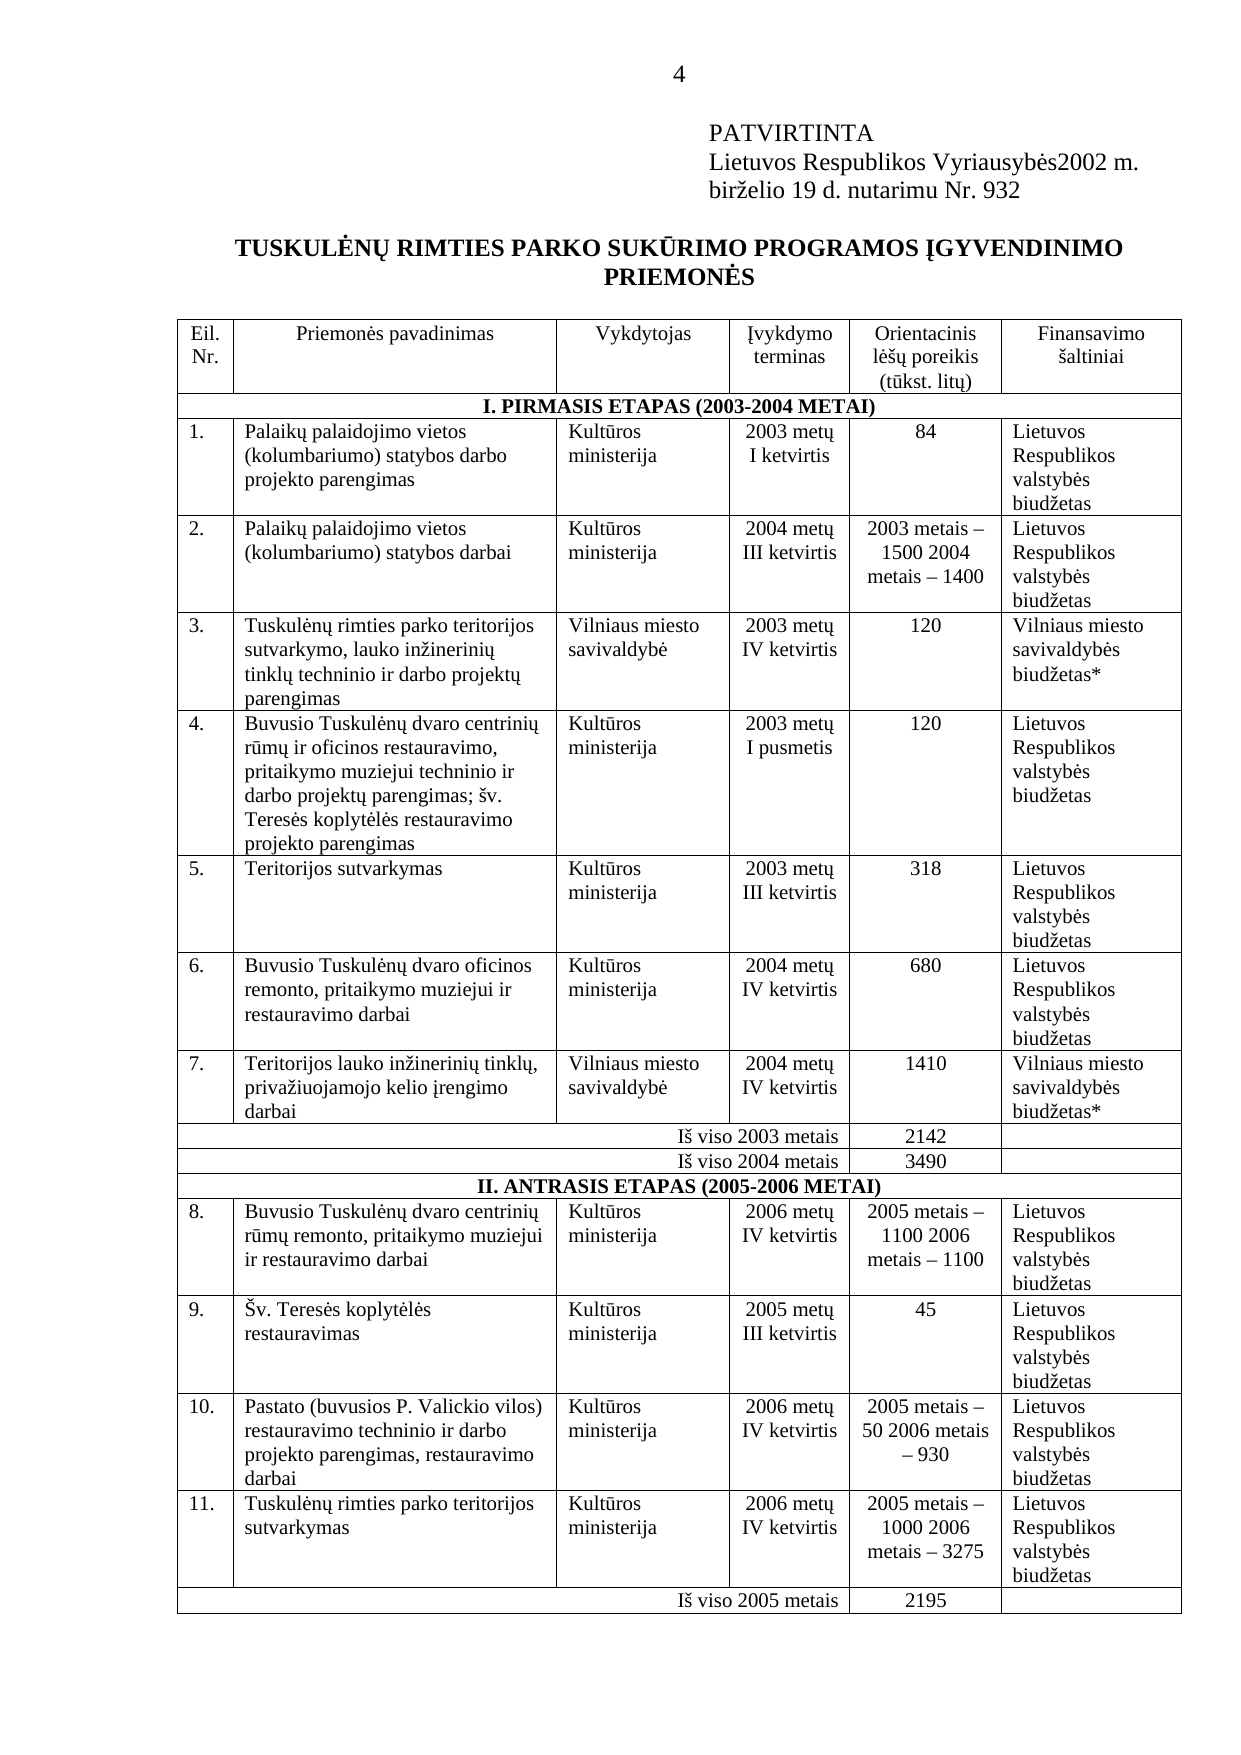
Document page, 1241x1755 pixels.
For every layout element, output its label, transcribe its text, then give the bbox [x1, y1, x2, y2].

table_cell Vilniaus miesto savivaldybė [557, 1051, 729, 1123]
table_cell 4. [178, 711, 233, 855]
table_cell Kultūros ministerija [557, 953, 729, 1049]
table_cell Kultūros ministerija [557, 1296, 729, 1393]
table_cell Iš viso 2005 metais [178, 1588, 849, 1612]
table_cell 2006 metų IV ketvirtis [730, 1491, 849, 1587]
table_header Vykdytojas [557, 320, 729, 393]
table_cell 1. [178, 419, 233, 515]
table_cell 84 [850, 419, 1001, 515]
table_cell 11. [178, 1491, 233, 1587]
table_cell Palaikų palaidojimo vietos (kolumbariumo) statybos darbo projekto parengimas [234, 419, 556, 515]
table_cell Lietuvos Respublikos valstybės biudžetas [1002, 419, 1181, 515]
table_cell 2004 metų IV ketvirtis [730, 953, 849, 1049]
table_cell 318 [850, 856, 1001, 952]
table_cell I. PIRMASIS ETAPAS (2003-2004 METAI) [178, 394, 1181, 418]
table_cell Pastato (buvusios P. Valickio vilos) restauravimo techninio ir darbo projekto parengimas, restauravimo darbai [234, 1394, 556, 1490]
table_cell [1002, 1588, 1181, 1612]
table_cell Vilniaus miesto savivaldybės biudžetas* [1002, 613, 1181, 709]
table_cell 2006 metų IV ketvirtis [730, 1199, 849, 1295]
table_cell Kultūros ministerija [557, 1394, 729, 1490]
table_header Orientacinis lėšų poreikis (tūkst. litų) [850, 320, 1001, 393]
table_cell Kultūros ministerija [557, 711, 729, 855]
table_cell 3. [178, 613, 233, 709]
table_cell Tuskulėnų rimties parko teritorijos sutvarkymo, lauko inžinerinių tinklų techninio ir darbo projektų parengimas [234, 613, 556, 709]
table_cell Šv. Teresės koplytėlės restauravimas [234, 1296, 556, 1393]
table_cell Lietuvos Respublikos valstybės biudžetas [1002, 711, 1181, 855]
table_cell 2006 metų IV ketvirtis [730, 1394, 849, 1490]
table_cell 2003 metų IV ketvirtis [730, 613, 849, 709]
table_cell Kultūros ministerija [557, 419, 729, 515]
text TUSKULĖNŲ RIMTIES PARKO SUKŪRIMO PROGRAMOS ĮGYVENDINIMO PRIEMONĖS [177, 233, 1181, 291]
table_cell 10. [178, 1394, 233, 1490]
table_cell Lietuvos Respublikos valstybės biudžetas [1002, 1199, 1181, 1295]
table_cell 2. [178, 516, 233, 612]
table_cell 2004 metų III ketvirtis [730, 516, 849, 612]
table_cell 2003 metais – 1500 2004 metais – 1400 [850, 516, 1001, 612]
table_header Priemonės pavadinimas [234, 320, 556, 393]
table_cell 2005 metais – 50 2006 metais – 930 [850, 1394, 1001, 1490]
text birželio 19 d. nutarimu Nr. 932 [177, 176, 1181, 204]
table_cell Lietuvos Respublikos valstybės biudžetas [1002, 1491, 1181, 1587]
table_cell 680 [850, 953, 1001, 1049]
table_cell 6. [178, 953, 233, 1049]
table_cell Kultūros ministerija [557, 856, 729, 952]
table_cell 5. [178, 856, 233, 952]
table_header Įvykdymo terminas [730, 320, 849, 393]
table_cell Iš viso 2004 metais [178, 1149, 849, 1173]
table_cell 2003 metų I ketvirtis [730, 419, 849, 515]
text Lietuvos Respublikos Vyriausybės2002 m. [177, 147, 1181, 176]
table_cell Palaikų palaidojimo vietos (kolumbariumo) statybos darbai [234, 516, 556, 612]
table_cell 3490 [850, 1149, 1001, 1173]
table_header Finansavimo šaltiniai [1002, 320, 1181, 393]
table_cell Teritorijos lauko inžinerinių tinklų, privažiuojamojo kelio įrengimo darbai [234, 1051, 556, 1123]
table_header Eil. Nr. [178, 320, 233, 393]
table_cell 8. [178, 1199, 233, 1295]
text PATVIRTINTA [177, 118, 1181, 147]
table_cell Tuskulėnų rimties parko teritorijos sutvarkymas [234, 1491, 556, 1587]
table_cell Lietuvos Respublikos valstybės biudžetas [1002, 1394, 1181, 1490]
table_cell Vilniaus miesto savivaldybė [557, 613, 729, 709]
table_cell Buvusio Tuskulėnų dvaro centrinių rūmų remonto, pritaikymo muziejui ir restauravimo darbai [234, 1199, 556, 1295]
table_cell 2142 [850, 1124, 1001, 1148]
table_cell 2005 metų III ketvirtis [730, 1296, 849, 1393]
table_cell 2005 metais – 1000 2006 metais – 3275 [850, 1491, 1001, 1587]
table_cell [1002, 1124, 1181, 1148]
table_cell Iš viso 2003 metais [178, 1124, 849, 1148]
table_cell II. ANTRASIS ETAPAS (2005-2006 METAI) [178, 1174, 1181, 1198]
table_cell 2003 metų I pusmetis [730, 711, 849, 855]
table_cell Teritorijos sutvarkymas [234, 856, 556, 952]
table_cell 2004 metų IV ketvirtis [730, 1051, 849, 1123]
table_cell Lietuvos Respublikos valstybės biudžetas [1002, 953, 1181, 1049]
table_cell 9. [178, 1296, 233, 1393]
table_cell 120 [850, 613, 1001, 709]
table_cell Kultūros ministerija [557, 1491, 729, 1587]
table_cell Lietuvos Respublikos valstybės biudžetas [1002, 1296, 1181, 1393]
table_cell 2003 metų III ketvirtis [730, 856, 849, 952]
table_cell Buvusio Tuskulėnų dvaro oficinos remonto, pritaikymo muziejui ir restauravimo darbai [234, 953, 556, 1049]
table_cell 1410 [850, 1051, 1001, 1123]
table_cell 120 [850, 711, 1001, 855]
table_cell Kultūros ministerija [557, 1199, 729, 1295]
table_cell Lietuvos Respublikos valstybės biudžetas [1002, 516, 1181, 612]
table_cell Vilniaus miesto savivaldybės biudžetas* [1002, 1051, 1181, 1123]
table_cell 45 [850, 1296, 1001, 1393]
table_cell Lietuvos Respublikos valstybės biudžetas [1002, 856, 1181, 952]
table_cell 7. [178, 1051, 233, 1123]
table_cell 2195 [850, 1588, 1001, 1612]
table_cell Kultūros ministerija [557, 516, 729, 612]
table_cell 2005 metais – 1100 2006 metais – 1100 [850, 1199, 1001, 1295]
table_cell Buvusio Tuskulėnų dvaro centrinių rūmų ir oficinos restauravimo, pritaikymo muziejui techninio ir darbo projektų parengimas; šv. Teresės koplytėlės restauravimo projekto parengimas [234, 711, 556, 855]
table_cell [1002, 1149, 1181, 1173]
